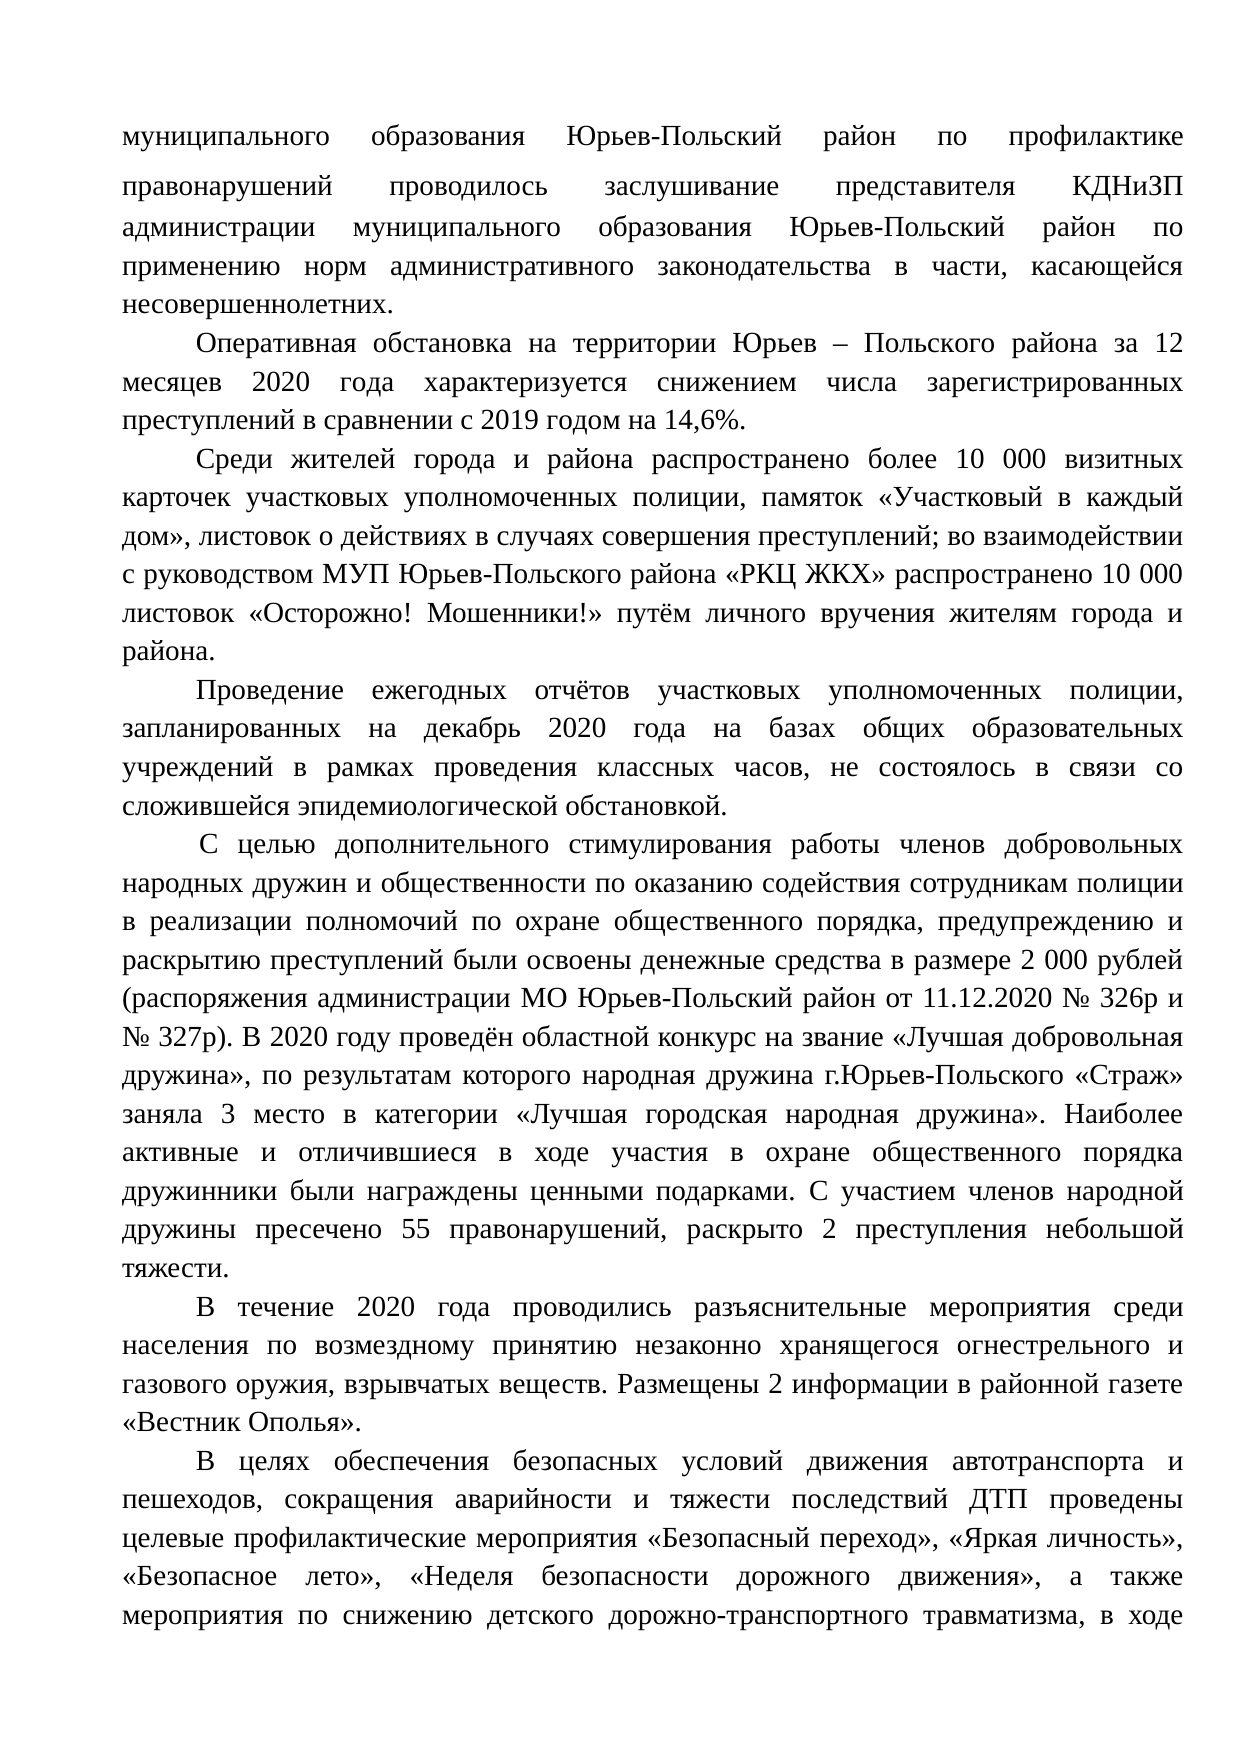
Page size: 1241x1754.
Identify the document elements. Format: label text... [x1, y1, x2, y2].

text С целью дополнительного стимулирования работы членов добровольных народных дружин и общественности по оказанию содействия сотрудникам полиции в реализации полномочий по охране общественного порядка, предупреждению и раскрытию преступлений были освоены денежные средства в размере 2 000 рублей (распоряжения администрации МО Юрьев-Польский район от 11.12.2020 № 326р и № 327р). В 2020 году проведён областной конкурс на звание «Лучшая добровольная дружина», по результатам которого народная дружина г.Юрьев-Польского «Страж» заняла 3 место в категории «Лучшая городская народная дружина». Наиболее активные и отличившиеся в ходе участия в охране общественного порядка дружинники были награждены ценными подарками. С участием членов народной дружины пресечено 55 правонарушений, раскрыто 2 преступления небольшой тяжести. [122, 826, 1184, 1284]
text Среди жителей города и района распространено более 10 000 визитных карточек участковых уполномоченных полиции, памяток «Участковый в каждый дом», листовок о действиях в случаях совершения преступлений; во взаимодействии с руководством МУП Юрьев-Польского района «РКЦ ЖКХ» распространено 10 000 листовок «Осторожно! Мошенники!» путём личного вручения жителям города и района. [122, 441, 1184, 667]
text муниципального образования Юрьев-Польский район по профилактике правонарушений проводилось заслушивание представителя КДНиЗП администрации муниципального образования Юрьев-Польский район по применению норм административного законодательства в части, касающейся несовершеннолетних. [122, 118, 1184, 320]
text Оперативная обстановка на территории Юрьев – Польского района за 12 месяцев 2020 года характеризуется снижением числа зарегистрированных преступлений в сравнении с 2019 годом на 14,6%. [122, 325, 1184, 436]
text Проведение ежегодных отчётов участковых уполномоченных полиции, запланированных на декабрь 2020 года на базах общих образовательных учреждений в рамках проведения классных часов, не состоялось в связи со сложившейся эпидемиологической обстановкой. [122, 672, 1184, 821]
text В целях обеспечения безопасных условий движения автотранспорта и пешеходов, сокращения аварийности и тяжести последствий ДТП проведены целевые профилактические мероприятия «Безопасный переход», «Яркая личность», «Безопасное лето», «Неделя безопасности дорожного движения», а также мероприятия по снижению детского дорожно-транспортного травматизма, в ходе [122, 1443, 1184, 1631]
text В течение 2020 года проводились разъяснительные мероприятия среди населения по возмездному принятию незаконно хранящегося огнестрельного и газового оружия, взрывчатых веществ. Размещены 2 информации в районной газете «Вестник Ополья». [122, 1289, 1184, 1438]
